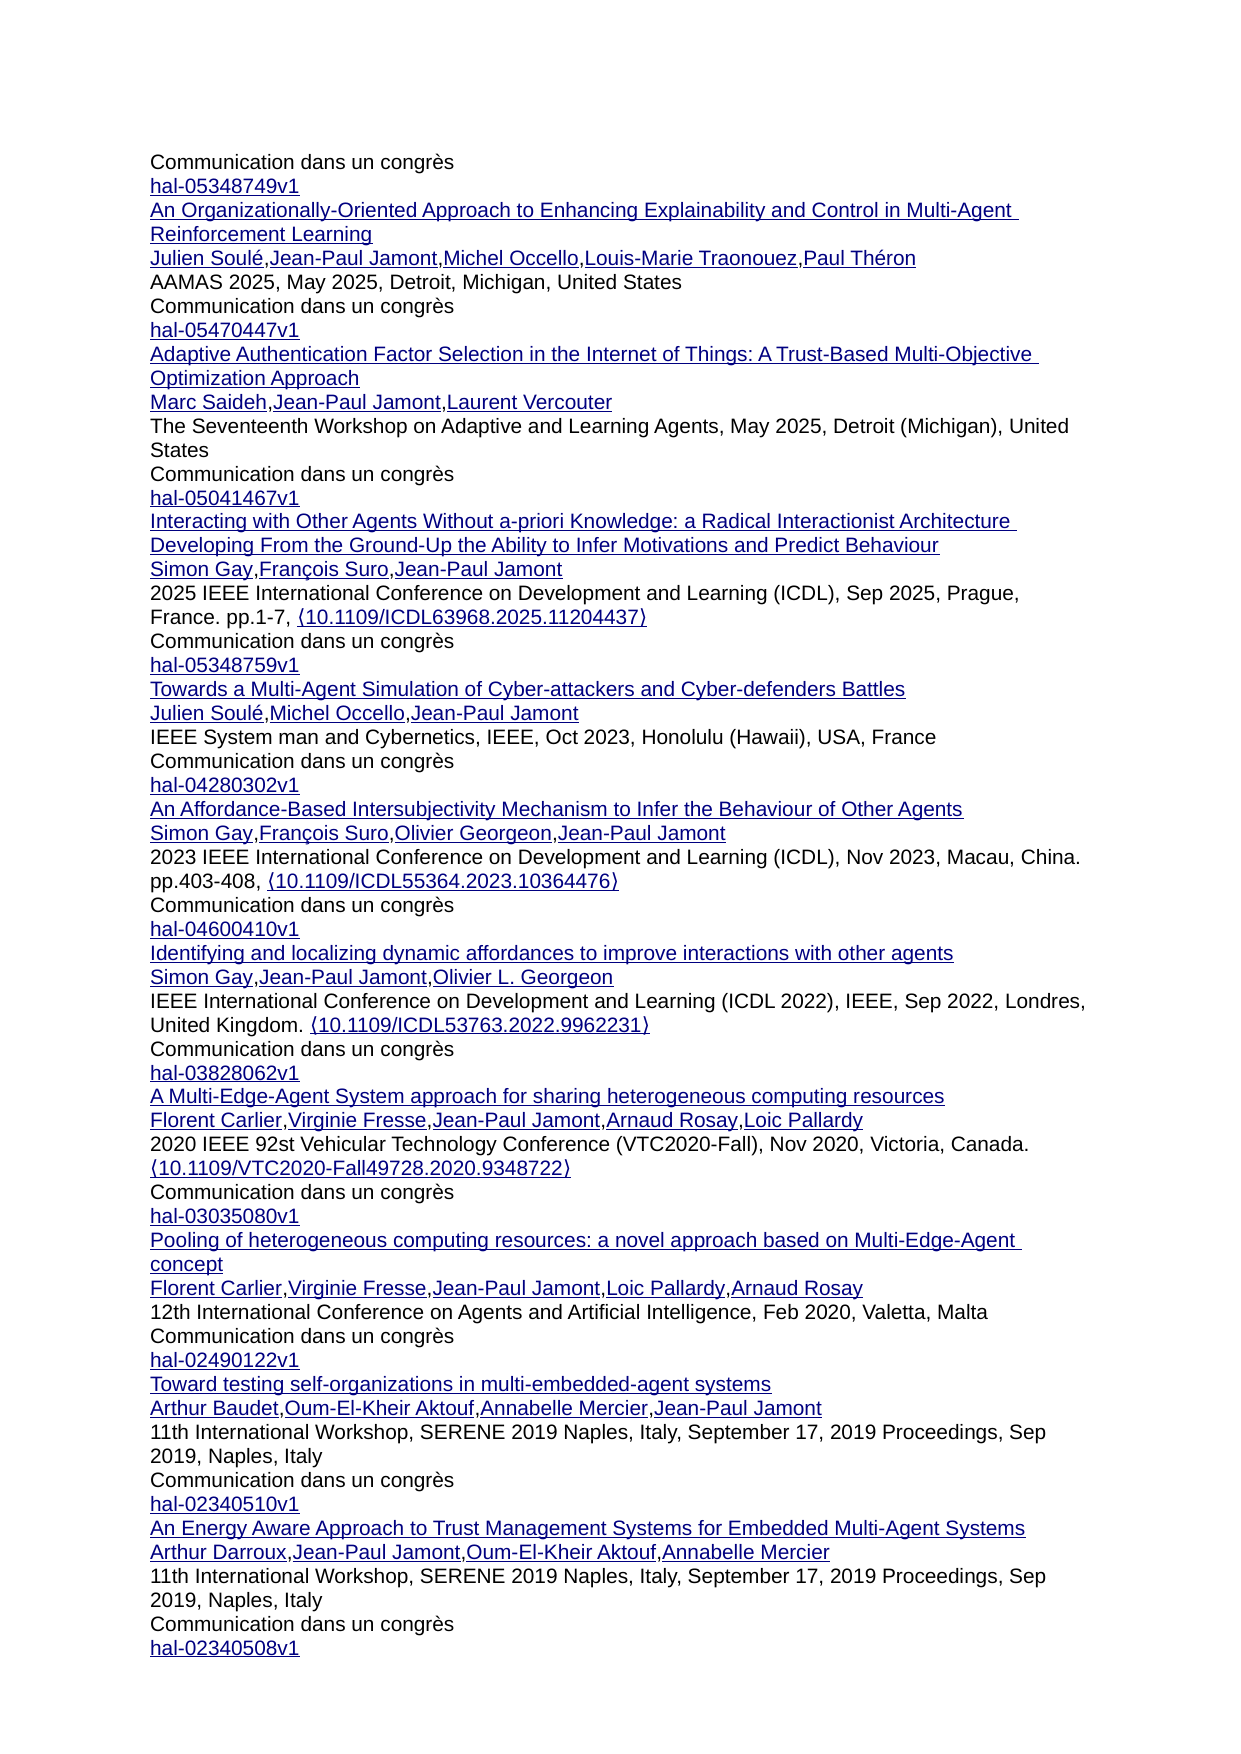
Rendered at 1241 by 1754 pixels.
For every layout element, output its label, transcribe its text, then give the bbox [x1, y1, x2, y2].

table_cell An Affordance-Based Intersubjectivity Mechanism to Infer the Behaviour of Other Agents Simon Gay,François Suro,Olivier Georgeon,Jean-Paul Jamont 2023 IEEE International Conference on Development and Learning (ICDL), Nov 2023, Macau, China. pp.403-408, ⟨10.1109/ICDL55364.2023.10364476⟩ Communication dans un congrès hal-04600410v1 [150, 797, 1090, 941]
table_cell Pooling of heterogeneous computing resources: a novel approach based on Multi-Edge-Agent concept Florent Carlier,Virginie Fresse,Jean-Paul Jamont,Loic Pallardy,Arnaud Rosay 12th International Conference on Agents and Artificial Intelligence, Feb 2020, Valetta, Malta Communication dans un congrès hal-02490122v1 [150, 1228, 1090, 1372]
table_cell An Energy Aware Approach to Trust Management Systems for Embedded Multi-Agent Systems Arthur Darroux,Jean-Paul Jamont,Oum-El-Kheir Aktouf,Annabelle Mercier 11th International Workshop, SERENE 2019 Naples, Italy, September 17, 2019 Proceedings, Sep 2019, Naples, Italy Communication dans un congrès hal-02340508v1 [150, 1516, 1090, 1659]
table_header Communication dans un congrès hal-05348749v1 [150, 150, 1090, 198]
table_cell An Organizationally-Oriented Approach to Enhancing Explainability and Control in Multi-Agent Reinforcement Learning Julien Soulé,Jean-Paul Jamont,Michel Occello,Louis-Marie Traonouez,Paul Théron AAMAS 2025, May 2025, Detroit, Michigan, United States Communication dans un congrès hal-05470447v1 [150, 198, 1090, 342]
table_cell Towards a Multi-Agent Simulation of Cyber-attackers and Cyber-defenders Battles Julien Soulé,Michel Occello,Jean-Paul Jamont IEEE System man and Cybernetics, IEEE, Oct 2023, Honolulu (Hawaii), USA, France Communication dans un congrès hal-04280302v1 [150, 677, 1090, 797]
table_cell Toward testing self-organizations in multi-embedded-agent systems Arthur Baudet,Oum-El-Kheir Aktouf,Annabelle Mercier,Jean-Paul Jamont 11th International Workshop, SERENE 2019 Naples, Italy, September 17, 2019 Proceedings, Sep 2019, Naples, Italy Communication dans un congrès hal-02340510v1 [150, 1372, 1090, 1516]
table_cell Identifying and localizing dynamic affordances to improve interactions with other agents Simon Gay,Jean-Paul Jamont,Olivier L. Georgeon IEEE International Conference on Development and Learning (ICDL 2022), IEEE, Sep 2022, Londres, United Kingdom. ⟨10.1109/ICDL53763.2022.9962231⟩ Communication dans un congrès hal-03828062v1 [150, 941, 1090, 1084]
table_cell A Multi-Edge-Agent System approach for sharing heterogeneous computing resources Florent Carlier,Virginie Fresse,Jean-Paul Jamont,Arnaud Rosay,Loic Pallardy 2020 IEEE 92st Vehicular Technology Conference (VTC2020-Fall), Nov 2020, Victoria, Canada. ⟨10.1109/VTC2020-Fall49728.2020.9348722⟩ Communication dans un congrès hal-03035080v1 [150, 1084, 1090, 1228]
table_cell Adaptive Authentication Factor Selection in the Internet of Things: A Trust-Based Multi-Objective Optimization Approach Marc Saideh,Jean-Paul Jamont,Laurent Vercouter The Seventeenth Workshop on Adaptive and Learning Agents, May 2025, Detroit (Michigan), United States Communication dans un congrès hal-05041467v1 [150, 342, 1090, 509]
table_cell Interacting with Other Agents Without a-priori Knowledge: a Radical Interactionist Architecture Developing From the Ground-Up the Ability to Infer Motivations and Predict Behaviour Simon Gay,François Suro,Jean-Paul Jamont 2025 IEEE International Conference on Development and Learning (ICDL), Sep 2025, Prague, France. pp.1-7, ⟨10.1109/ICDL63968.2025.11204437⟩ Communication dans un congrès hal-05348759v1 [150, 509, 1090, 677]
